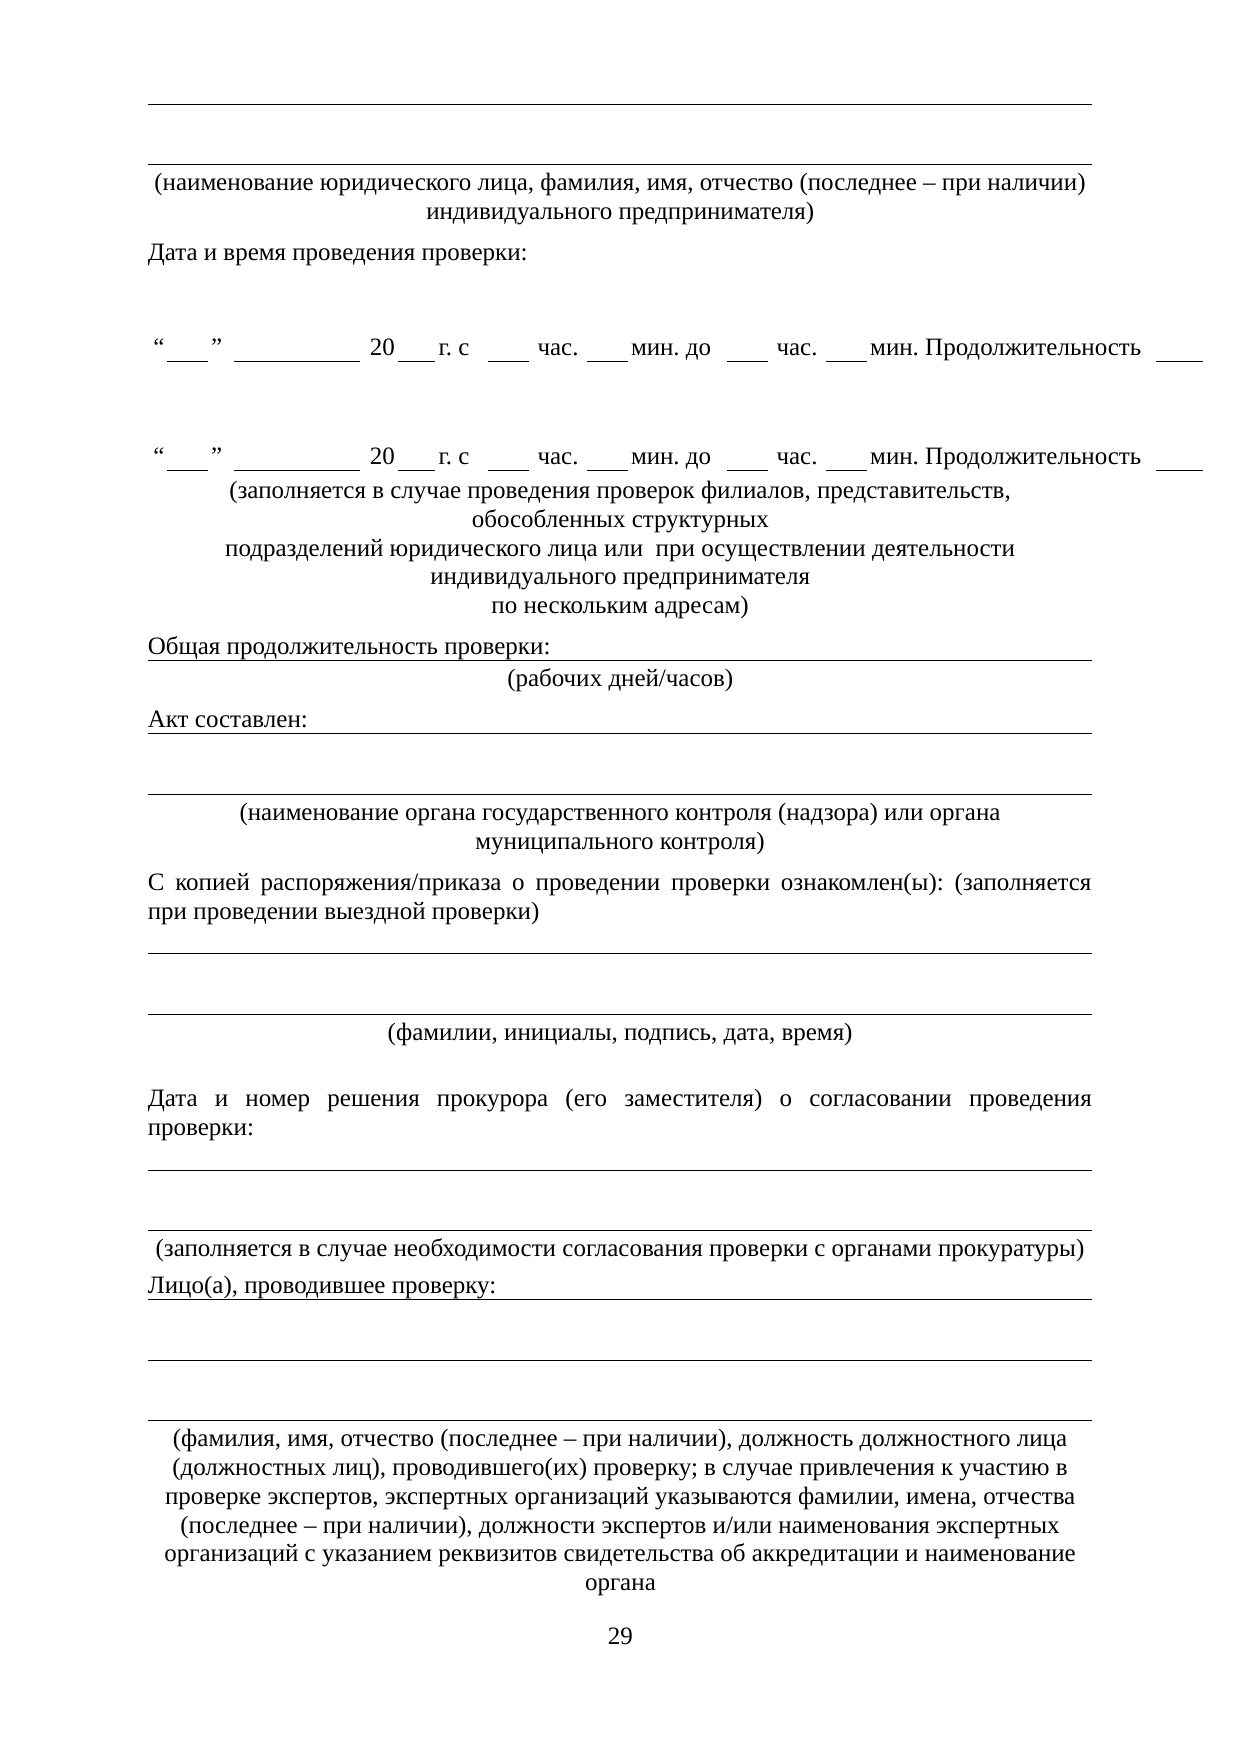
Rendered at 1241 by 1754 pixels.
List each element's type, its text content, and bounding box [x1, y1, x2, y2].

table_header 20 [360, 291, 397, 361]
table_header [587, 403, 628, 470]
text Дата и номер решения прокурора (его заместителя) о согласовании проведения проверки: [148, 1083, 1092, 1169]
table_header [398, 403, 435, 470]
table_header г. с [435, 291, 488, 361]
table_header 20 [360, 403, 397, 470]
text (заполняется в случае проведения проверок филиалов, представительств, обособленных структурных подразделений юридического лица или при осуществлении деятельности индивидуального предпринимателя по нескольким адресам) [148, 475, 1092, 619]
table_header ” [208, 291, 234, 361]
table_header мин. Продолжительность [867, 403, 1156, 470]
table_header [826, 291, 867, 361]
text (наименование юридического лица, фамилия, имя, отчество (последнее – при наличии) индивидуального предпринимателя) [148, 165, 1092, 225]
table_header час. [768, 403, 826, 470]
table_header [1156, 403, 1202, 470]
table_header [1156, 291, 1202, 361]
table_header [234, 291, 359, 361]
table_header час. [529, 291, 587, 361]
table_header г. с [435, 403, 488, 470]
text Акт составлен: [148, 704, 1092, 733]
table_header мин. Продолжительность [867, 291, 1156, 361]
table_header [727, 291, 768, 361]
table_header [826, 403, 867, 470]
text (наименование органа государственного контроля (надзора) или органа муниципального контроля) [148, 795, 1092, 854]
table_header час. [529, 403, 587, 470]
text (фамилии, инициалы, подпись, дата, время) [148, 1015, 1092, 1046]
table_header [488, 403, 529, 470]
table_header “ [148, 403, 167, 470]
table_header [727, 403, 768, 470]
table_header [488, 291, 529, 361]
text Лицо(а), проводившее проверку: [148, 1270, 1092, 1299]
table_header [587, 291, 628, 361]
text (заполняется в случае необходимости согласования проверки с органами прокуратуры) [148, 1231, 1092, 1262]
table_header [167, 291, 208, 361]
text С копией распоряжения/приказа о проведении проверки ознакомлен(ы): (заполняется при проведении выездной проверки) [148, 867, 1092, 924]
table_header “ [148, 291, 167, 361]
text (рабочих дней/часов) [148, 661, 1092, 692]
text Дата и время проведения проверки: [148, 237, 1092, 266]
table_header [167, 403, 208, 470]
table_header ” [208, 403, 234, 470]
table_header час. [768, 291, 826, 361]
table_header мин. до [628, 403, 727, 470]
table_header мин. до [628, 291, 727, 361]
table_header [398, 291, 435, 361]
text Общая продолжительность проверки: [148, 631, 1092, 660]
text (фамилия, имя, отчество (последнее – при наличии), должность должностного лица (должностных лиц), проводившего(их) проверку; в случае привлечения к участию в проверке экспертов, экспертных организаций указываются фамилии, имена, отчества (последнее – при наличии), должности экспертов и/или наименования экспертных организаций с указанием реквизитов свидетельства об аккредитации и наименование органа [148, 1421, 1092, 1596]
table_header [234, 403, 359, 470]
